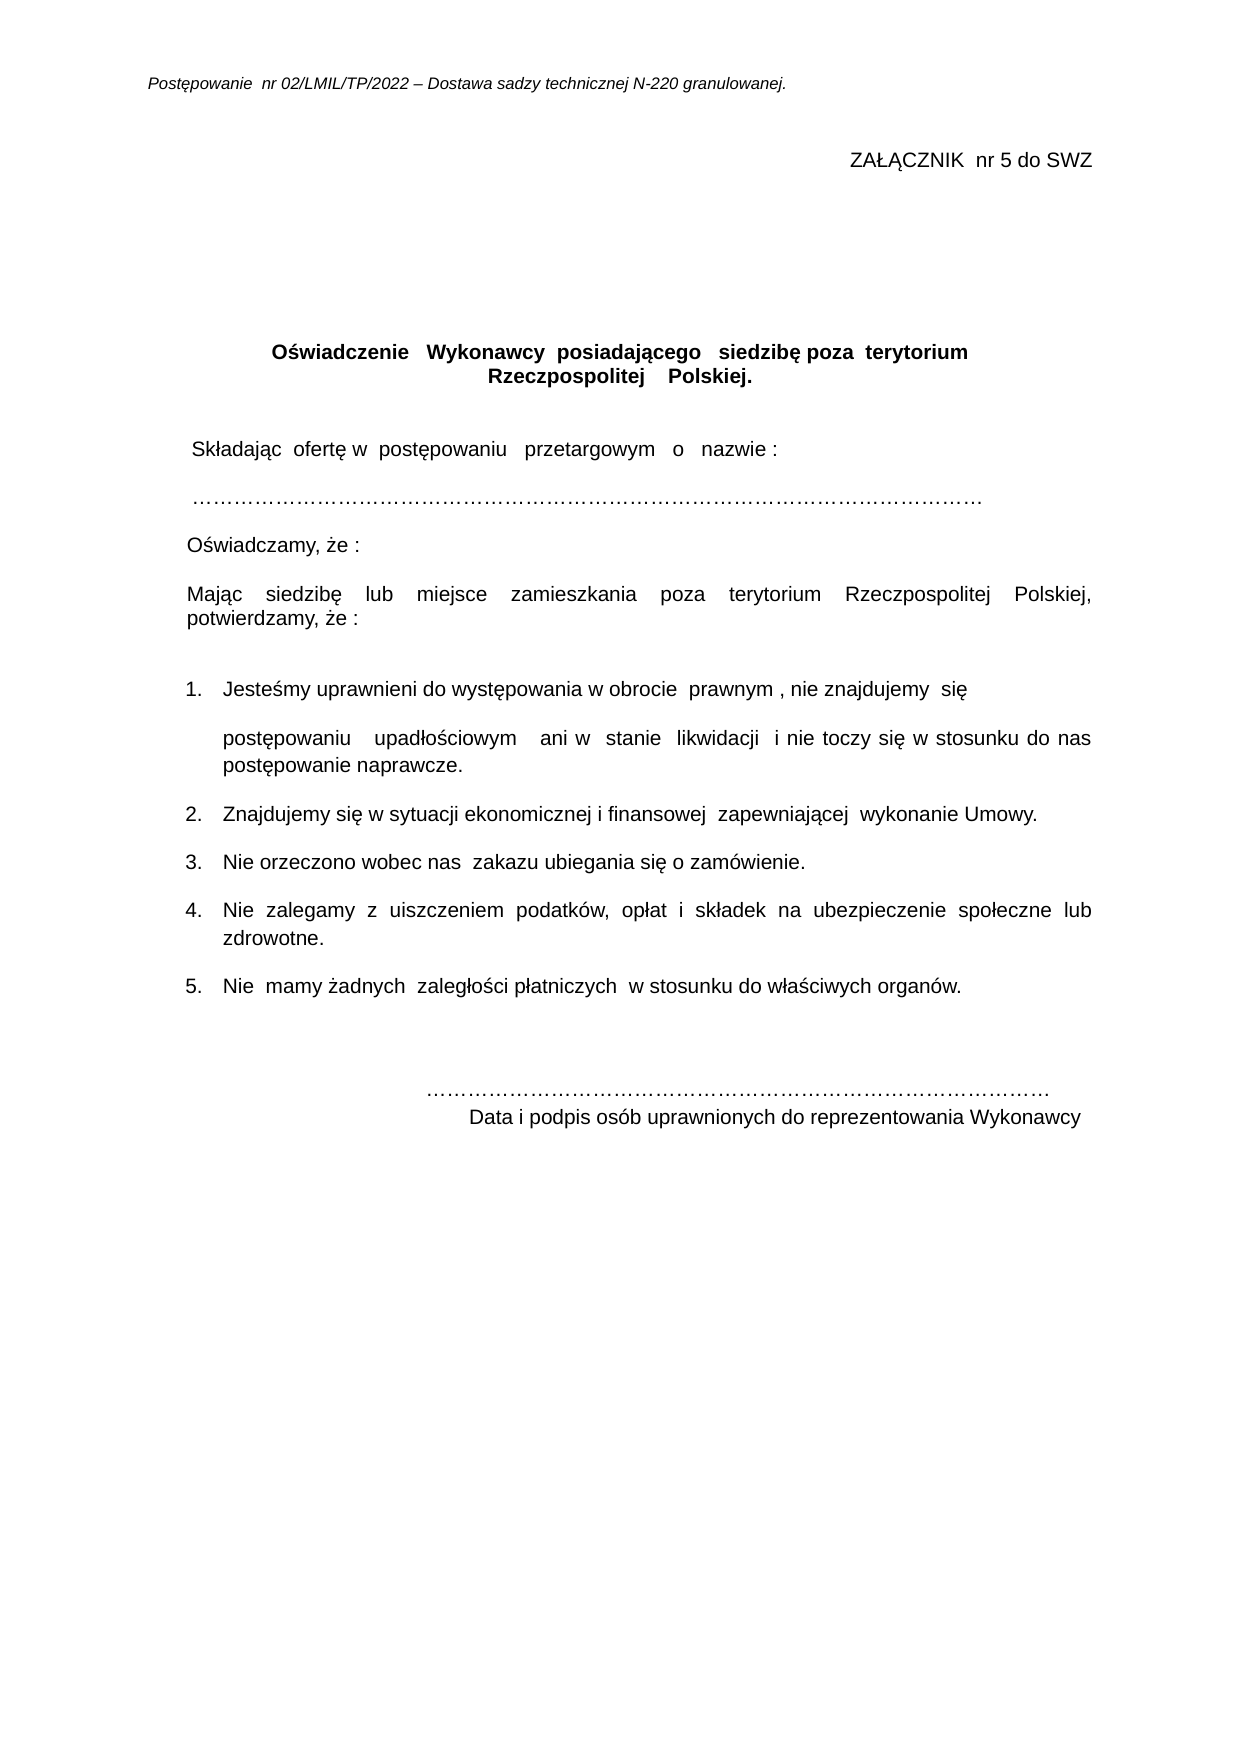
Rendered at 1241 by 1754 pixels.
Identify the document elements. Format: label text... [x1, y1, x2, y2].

list Jesteśmy uprawnieni do występowania w obrocie prawnym , nie znajdujemy się [185, 677, 1093, 701]
text ZAŁĄCZNIK nr 5 do SWZ [369, 148, 1093, 172]
text Oświadczenie Wykonawcy posiadającego siedzibę poza terytorium [148, 340, 1093, 364]
text ……………………………………………………………………………… [189, 1077, 1093, 1101]
text Data i podpis osób uprawnionych do reprezentowania Wykonawcy [189, 1105, 1093, 1129]
text …………………………………………………………………………………………………… [191, 485, 1093, 509]
list Nie orzeczono wobec nas zakazu ubiegania się o zamówienie. [185, 850, 1093, 874]
text Składając ofertę w postępowaniu przetargowym o nazwie : [191, 436, 1093, 460]
list Nie zalegamy z uiszczeniem podatków, opłat i składek na ubezpieczenie społeczne lub zdrowotne. [185, 898, 1093, 949]
list postępowaniu upadłościowym ani w stanie likwidacji i nie toczy się w stosunku do nas postępowanie naprawcze. [223, 726, 1093, 777]
text Rzeczpospolitej Polskiej. [148, 364, 1093, 388]
text Oświadczamy, że : [187, 533, 1093, 557]
list Znajdujemy się w sytuacji ekonomicznej i finansowej zapewniającej wykonanie Umowy. [185, 801, 1093, 825]
text Mając siedzibę lub miejsce zamieszkania poza terytorium Rzeczpospolitej Polskiej, potwierdzamy, że : [187, 581, 1093, 629]
list Nie mamy żadnych zaległości płatniczych w stosunku do właściwych organów. [185, 974, 1093, 998]
